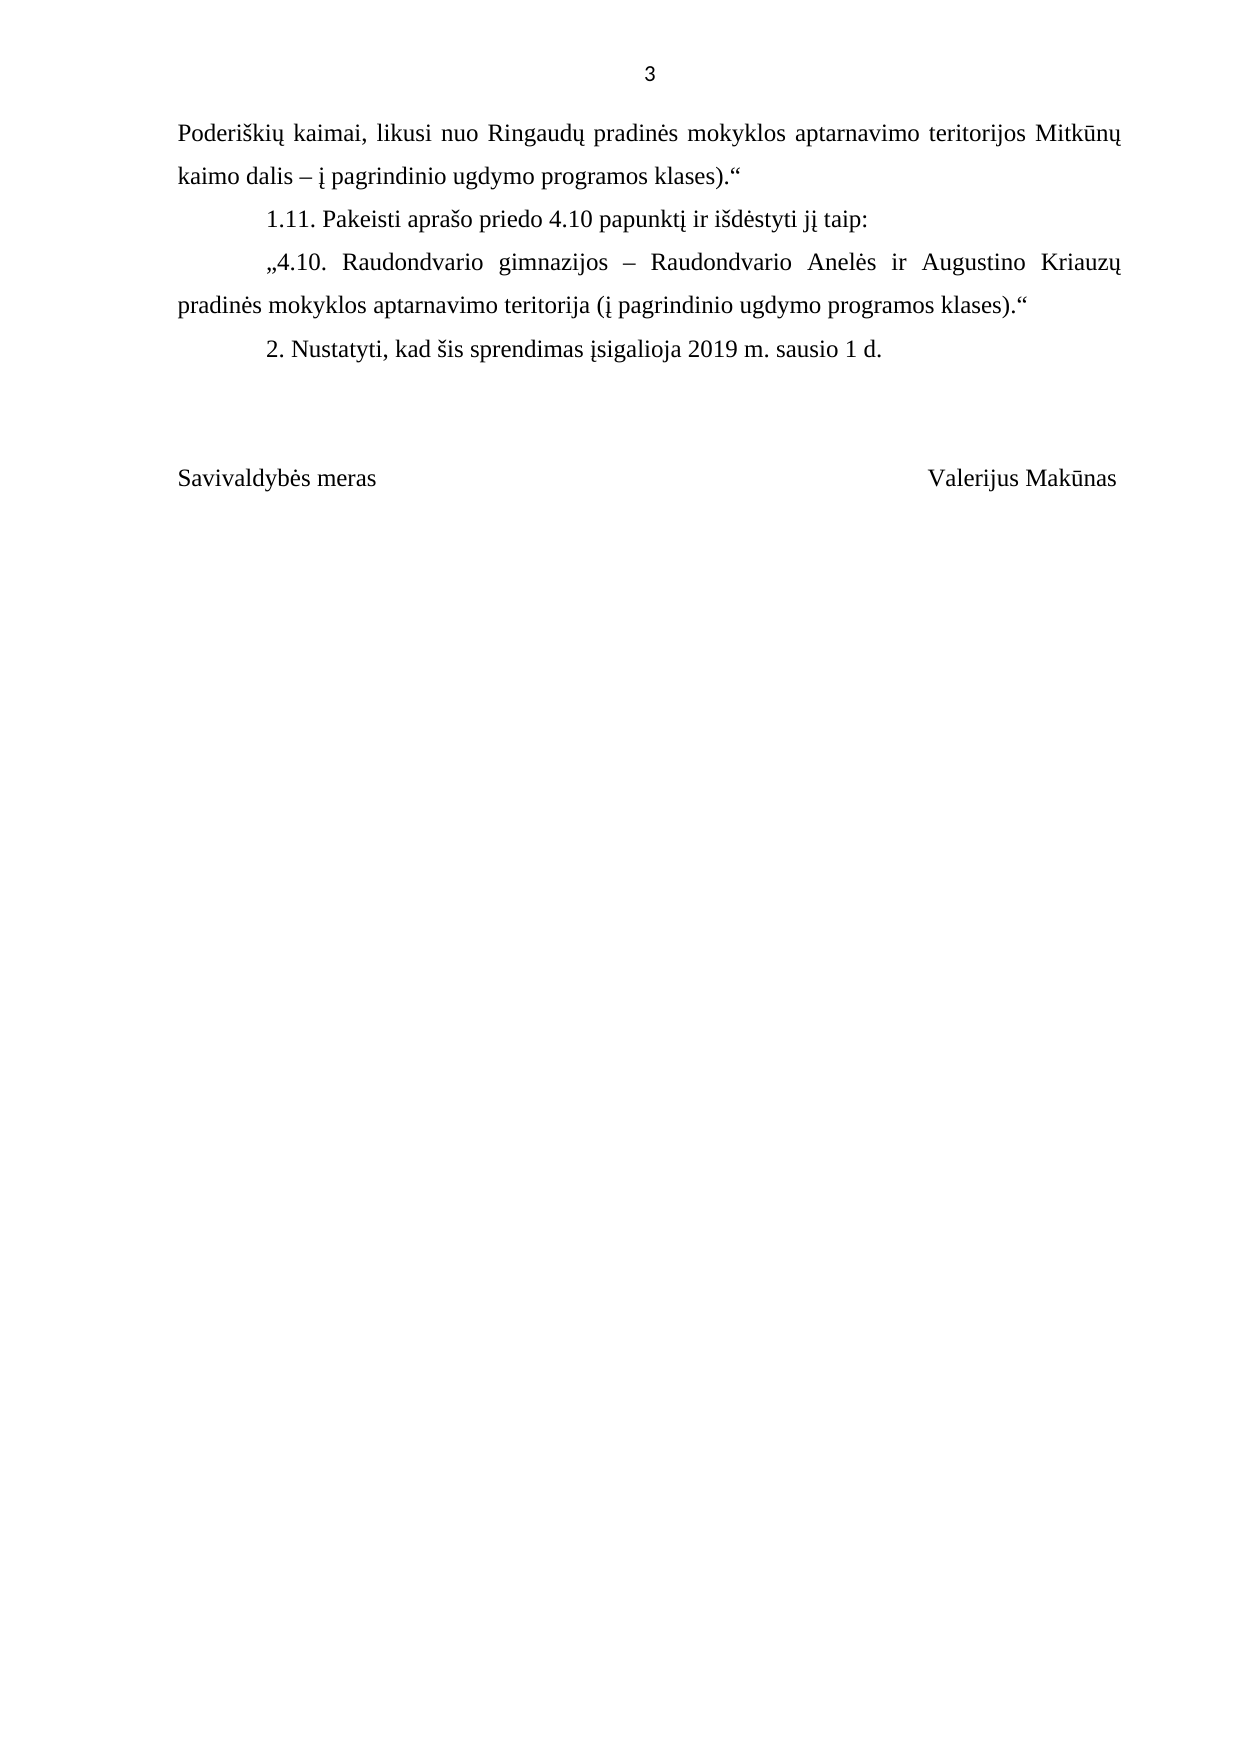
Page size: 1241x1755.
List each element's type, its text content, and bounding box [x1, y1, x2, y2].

text Savivaldybės meras Valerijus Makūnas [177, 463, 1122, 492]
text 1.11. Pakeisti aprašo priedo 4.10 papunktį ir išdėstyti jį taip: [177, 204, 1122, 233]
text 2. Nustatyti, kad šis sprendimas įsigalioja 2019 m. sausio 1 d. [266, 334, 1122, 362]
text „4.10. Raudondvario gimnazijos – Raudondvario Anelės ir Augustino Kriauzų pradinės mokyklos aptarnavimo teritorija (į pagrindinio ugdymo programos klases).“ [177, 247, 1122, 319]
text Poderiškių kaimai, likusi nuo Ringaudų pradinės mokyklos aptarnavimo teritorijos Mitkūnų kaimo dalis – į pagrindinio ugdymo programos klases).“ [177, 118, 1122, 190]
